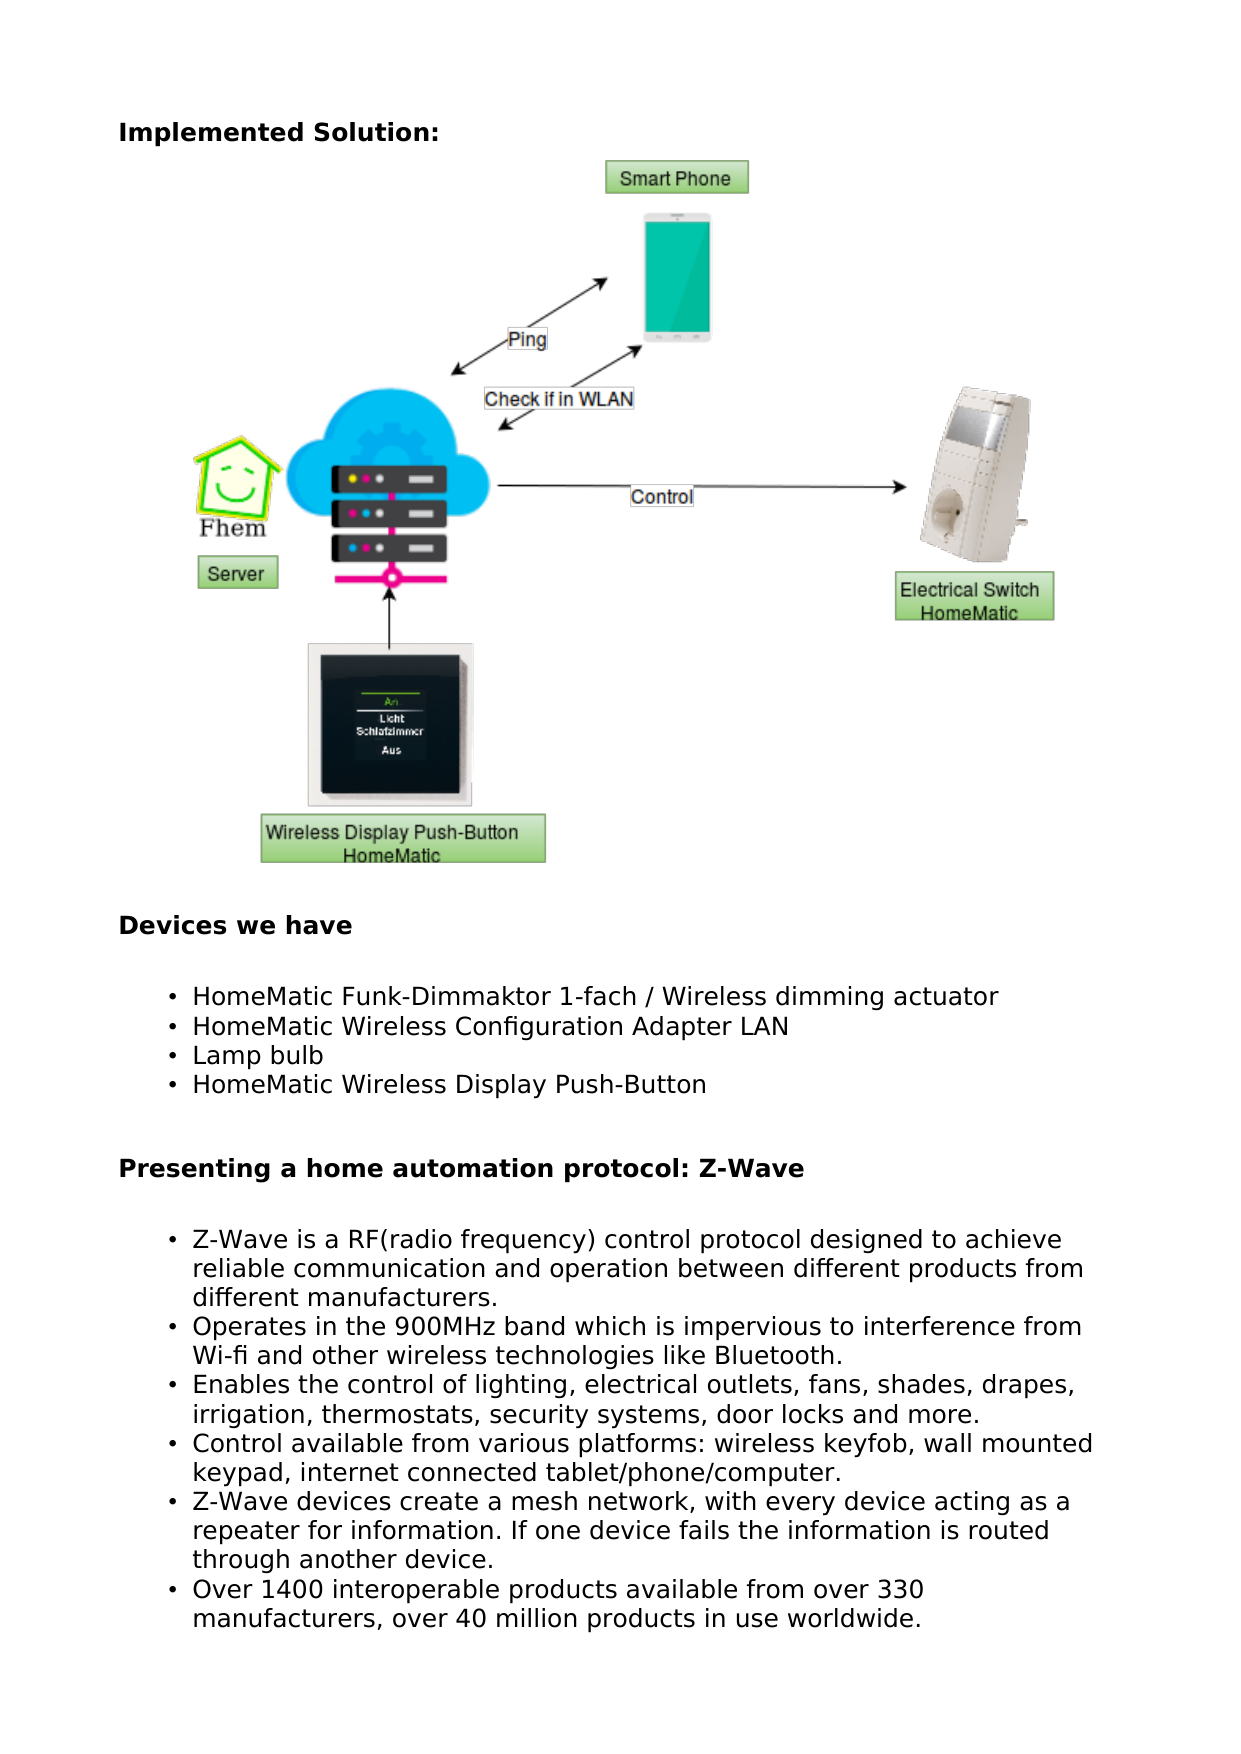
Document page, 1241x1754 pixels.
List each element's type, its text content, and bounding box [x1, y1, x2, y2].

list Lamp bulb [177, 1041, 1122, 1070]
list Z-Wave devices create a mesh network, with every device acting as a repeater for information. If one device fails the information is routed through another device. [177, 1487, 1122, 1575]
subtitle Implemented Solution: [118, 118, 1122, 147]
list Control available from various platforms: wireless keyfob, wall mounted keypad, internet connected tablet/phone/computer. [177, 1429, 1122, 1487]
subtitle Presenting a home automation protocol: Z-Wave [118, 1154, 1122, 1183]
list Operates in the 900MHz band which is impervious to interference from Wi-fi and other wireless technologies like Bluetooth. [177, 1312, 1122, 1371]
subtitle Devices we have [118, 911, 1122, 941]
list Enables the control of lighting, electrical outlets, fans, shades, drapes, irrigation, thermostats, security systems, door locks and more. [177, 1371, 1122, 1429]
list HomeMatic Wireless Display Push-Button [177, 1070, 1122, 1099]
list Over 1400 interoperable products available from over 330 manufacturers, over 40 million products in use worldwide. [177, 1575, 1122, 1633]
list HomeMatic Wireless Configuration Adapter LAN [177, 1012, 1122, 1041]
list HomeMatic Funk-Dimmaktor 1-fach / Wireless dimming actuator [177, 983, 1122, 1012]
list Z-Wave is a RF(radio frequency) control protocol designed to achieve reliable communication and operation between different products from different manufacturers. [177, 1225, 1122, 1312]
